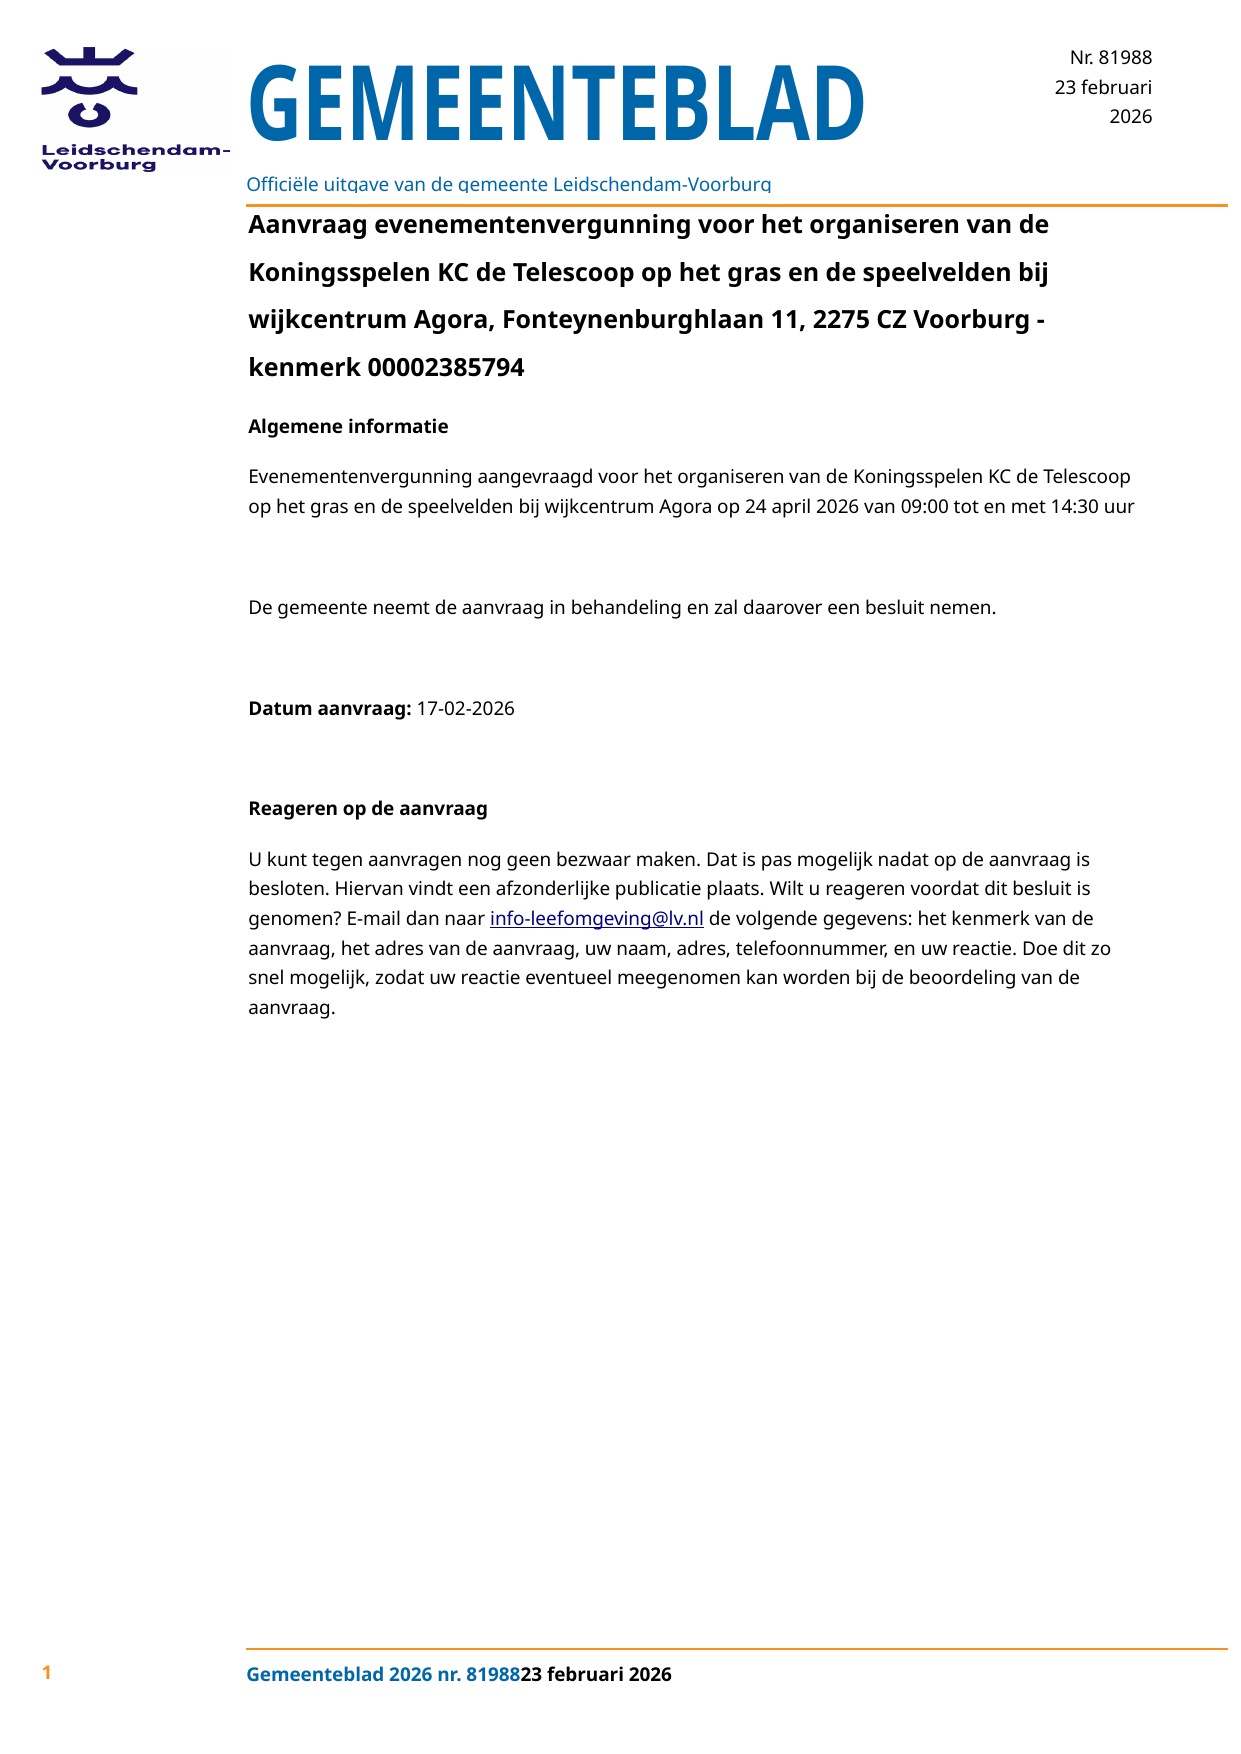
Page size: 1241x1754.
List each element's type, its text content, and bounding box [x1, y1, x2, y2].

text Algemene informatie [248, 413, 1152, 439]
text Reageren op de aanvraag [248, 796, 1152, 821]
picture [41, 47, 231, 172]
text Datum aanvraag: 17-02-2026 [248, 695, 1152, 721]
text Aanvraag evenementenvergunning voor het organiseren van de Koningsspelen KC de Telescoop op het gras en de speelvelden bij wijkcentrum Agora, Fonteynenburghlaan 11, 2275 CZ Voorburg - kenmerk 00002385794 [248, 207, 1152, 384]
text Evenementenvergunning aangevraagd voor het organiseren van de Koningsspelen KC de Telescoop op het gras en de speelvelden bij wijkcentrum Agora op 24 april 2026 van 09:00 tot en met 14:30 uur [248, 463, 1152, 519]
text U kunt tegen aanvragen nog geen bezwaar maken. Dat is pas mogelijk nadat op de aanvraag is besloten. Hiervan vindt een afzonderlijke publicatie plaats. Wilt u reageren voordat dit besluit is genomen? E-mail dan naar info-leefomgeving@lv.nl de volgende gegevens: het kenmerk van de aanvraag, het adres van de aanvraag, uw naam, adres, telefoonnummer, en uw reactie. Doe dit zo snel mogelijk, zodat uw reactie eventueel meegenomen kan worden bij de beoordeling van de aanvraag. [248, 846, 1152, 1020]
text De gemeente neemt de aanvraag in behandeling en zal daarover een besluit nemen. [248, 594, 1152, 620]
